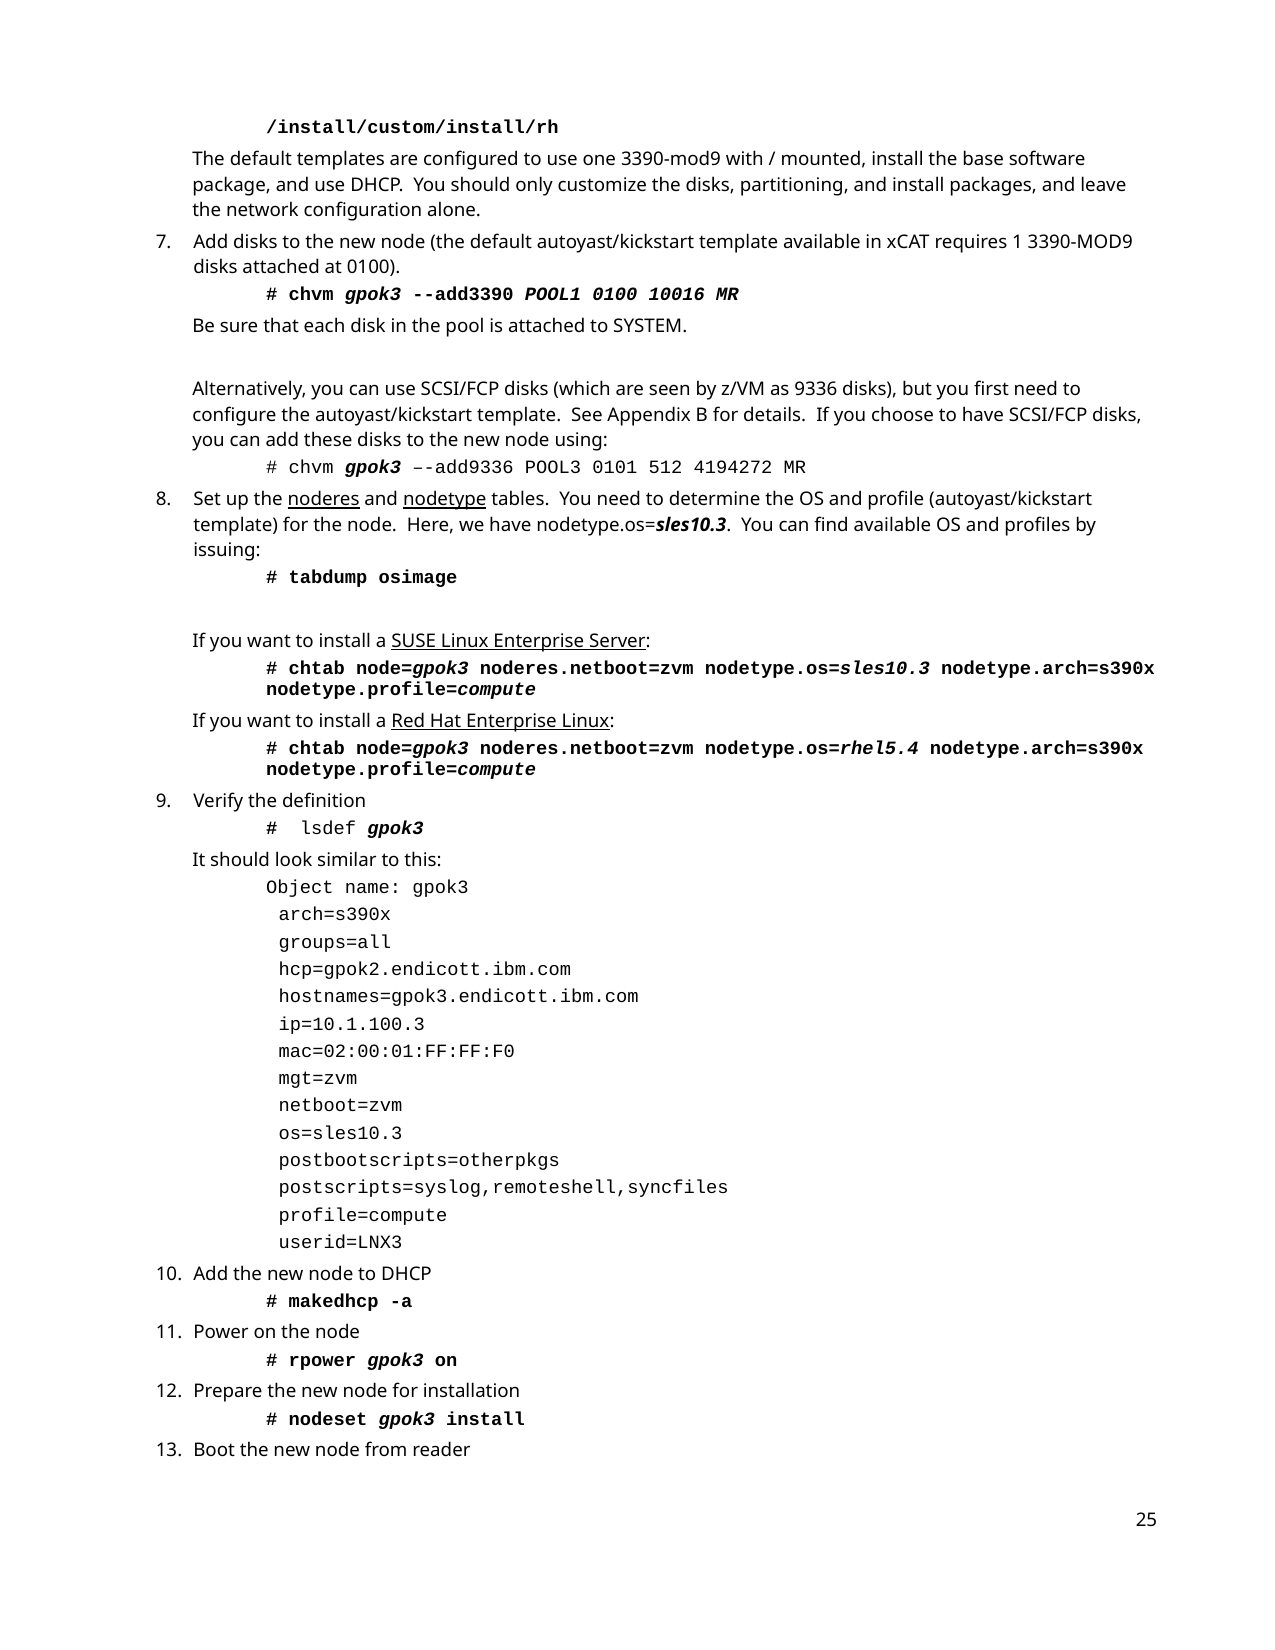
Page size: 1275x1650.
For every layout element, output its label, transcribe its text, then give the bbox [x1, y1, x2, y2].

text Object name: gpok3 [118, 878, 1157, 899]
text If you want to install a Red Hat Enterprise Linux: [118, 707, 1157, 733]
text netboot=zvm [233, 1096, 1157, 1117]
text # chvm gpok3 –-add9336 POOL3 0101 512 4194272 MR [266, 458, 1157, 479]
text userid=LNX3 [233, 1233, 1157, 1254]
text # nodeset gpok3 install [266, 1409, 1157, 1431]
list If you want to install a SUSE Linux Enterprise Server: [192, 627, 1157, 652]
list Prepare the new node for installation [156, 1378, 1157, 1403]
list The default templates are configured to use one 3390-mod9 with / mounted, install the base software package, and use DHCP. You should only customize the disks, partitioning, and install packages, and leave the network configuration alone. [192, 145, 1157, 222]
text mgt=zvm [233, 1069, 1157, 1090]
text postscripts=syslog,remoteshell,syncfiles [233, 1178, 1157, 1199]
text hostnames=gpok3.endicott.ibm.com [233, 987, 1157, 1008]
text Be sure that each disk in the pool is attached to SYSTEM. [192, 312, 1157, 338]
text # tabdump osimage [266, 568, 1157, 589]
list Set up the noderes and nodetype tables. You need to determine the OS and profile (autoyast/kickstart template) for the node. Here, we have nodetype.os=sles10.3. You can find available OS and profiles by issuing: [156, 485, 1157, 562]
list Power on the node [156, 1319, 1157, 1344]
text # chtab node=gpok3 noderes.netboot=zvm nodetype.os=sles10.3 nodetype.arch=s390x nodetype.profile=compute [266, 658, 1157, 701]
text Alternatively, you can use SCSI/FCP disks (which are seen by z/VM as 9336 disks), but you first need to configure the autoyast/kickstart template. See Appendix B for details. If you choose to have SCSI/FCP disks, you can add these disks to the new node using: [192, 376, 1157, 452]
text It should look similar to this: [118, 846, 1157, 872]
text ip=10.1.100.3 [233, 1014, 1157, 1036]
list Add disks to the new node (the default autoyast/kickstart template available in xCAT requires 1 3390-MOD9 disks attached at 0100). [156, 228, 1157, 279]
text os=sles10.3 [233, 1123, 1157, 1145]
text hcp=gpok2.endicott.ibm.com [233, 960, 1157, 981]
text mac=02:00:01:FF:FF:F0 [233, 1042, 1157, 1063]
text # chvm gpok3 --add3390 POOL1 0100 10016 MR [266, 285, 1157, 306]
list Verify the definition [156, 787, 1157, 813]
text profile=compute [233, 1205, 1157, 1227]
text /install/custom/install/rh [266, 118, 1157, 139]
text # lsdef gpok3 [118, 819, 1157, 840]
text # rpower gpok3 on [266, 1350, 1157, 1372]
text # chtab node=gpok3 noderes.netboot=zvm nodetype.os=rhel5.4 nodetype.arch=s390x nodetype.profile=compute [266, 739, 1157, 781]
text postbootscripts=otherpkgs [233, 1151, 1157, 1172]
list Boot the new node from reader [156, 1437, 1157, 1462]
text arch=s390x [233, 905, 1157, 926]
text # makedhcp -a [266, 1292, 1157, 1313]
text groups=all [233, 932, 1157, 954]
list Add the new node to DHCP [156, 1260, 1157, 1286]
